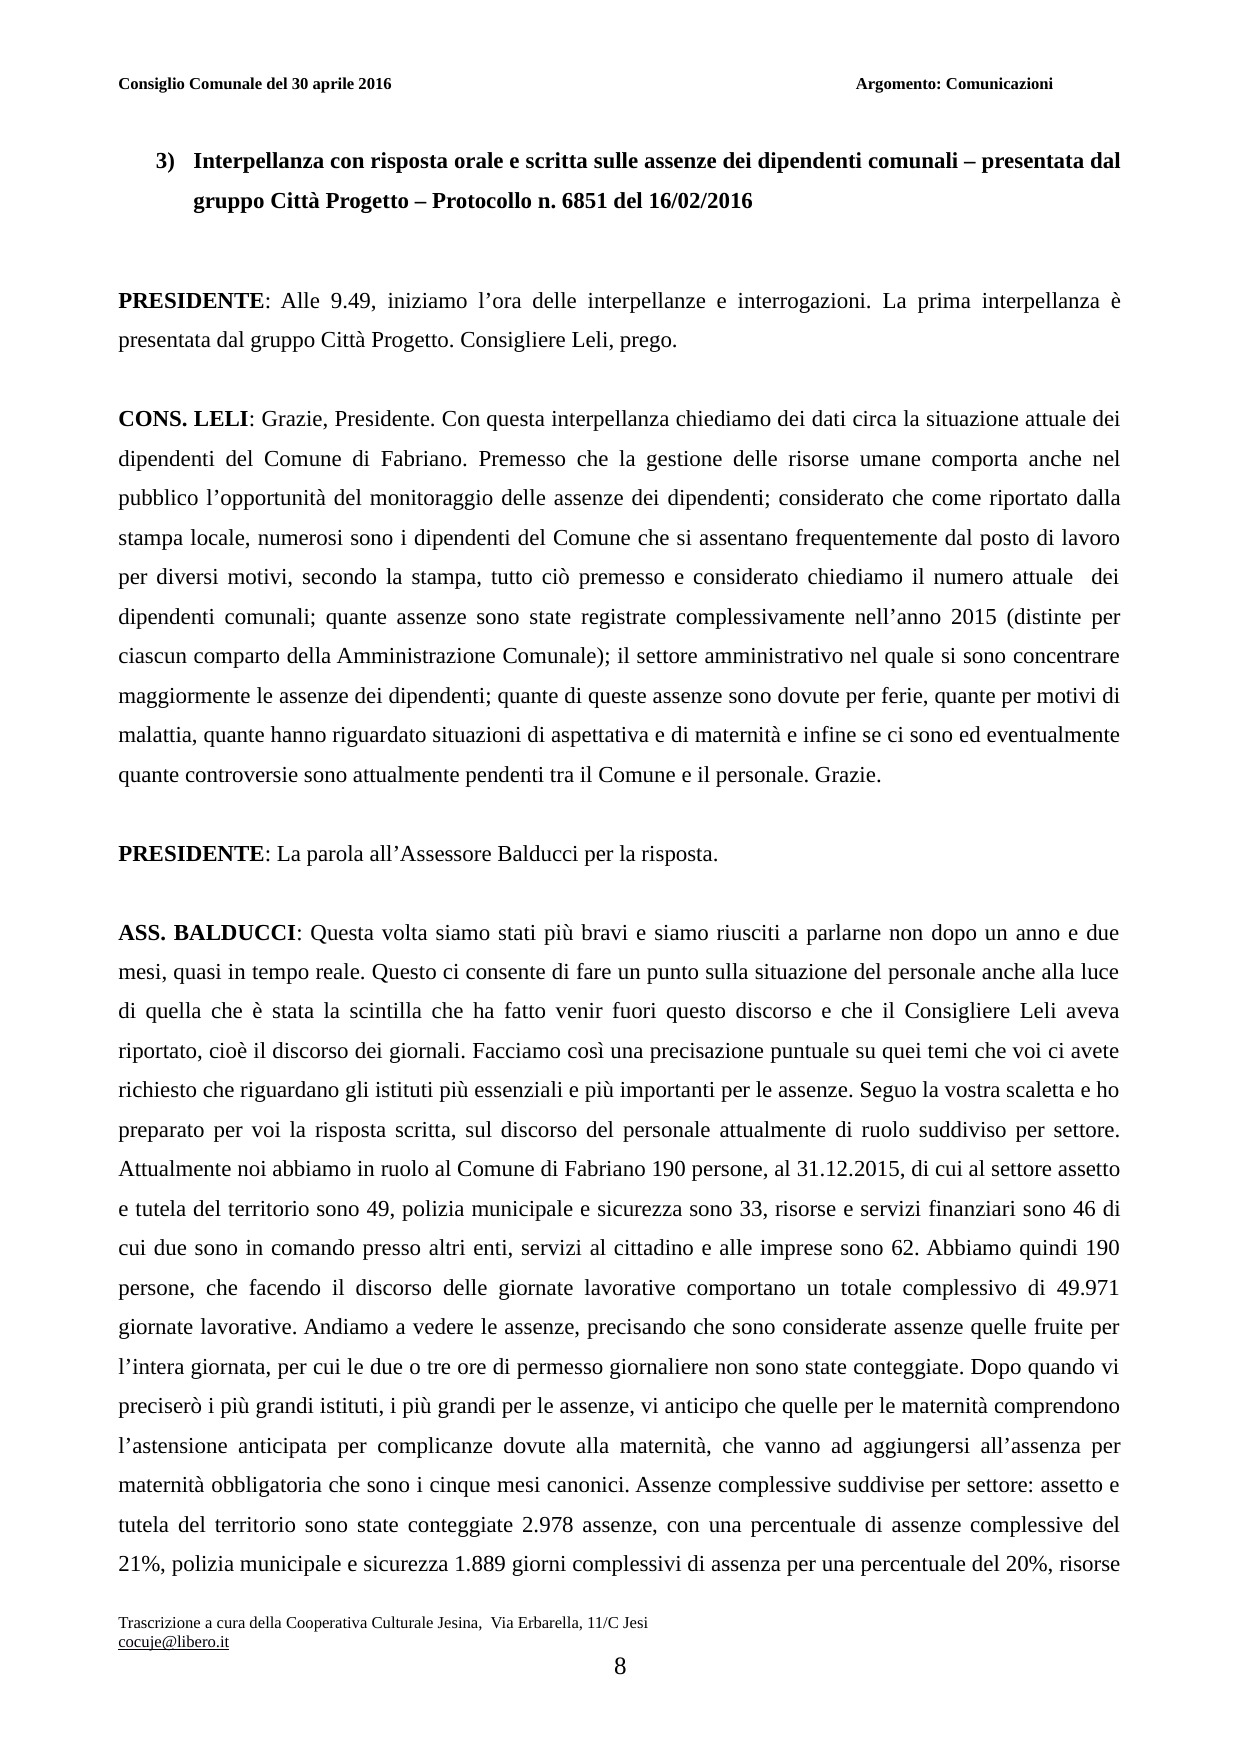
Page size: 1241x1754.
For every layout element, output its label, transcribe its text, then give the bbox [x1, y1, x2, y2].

text ASS. BALDUCCI: Questa volta siamo stati più bravi e siamo riusciti a parlarne non dopo un anno e due mesi, quasi in tempo reale. Questo ci consente di fare un punto sulla situazione del personale anche alla luce di quella che è stata la scintilla che ha fatto venir fuori questo discorso e che il Consigliere Leli aveva riportato, cioè il discorso dei giornali. Facciamo così una precisazione puntuale su quei temi che voi ci avete richiesto che riguardano gli istituti più essenziali e più importanti per le assenze. Seguo la vostra scaletta e ho preparato per voi la risposta scritta, sul discorso del personale attualmente di ruolo suddiviso per settore. Attualmente noi abbiamo in ruolo al Comune di Fabriano 190 persone, al 31.12.2015, di cui al settore assetto e tutela del territorio sono 49, polizia municipale e sicurezza sono 33, risorse e servizi finanziari sono 46 di cui due sono in comando presso altri enti, servizi al cittadino e alle imprese sono 62. Abbiamo quindi 190 persone, che facendo il discorso delle giornate lavorative comportano un totale complessivo di 49.971 giornate lavorative. Andiamo a vedere le assenze, precisando che sono considerate assenze quelle fruite per l’intera giornata, per cui le due o tre ore di permesso giornaliere non sono state conteggiate. Dopo quando vi preciserò i più grandi istituti, i più grandi per le assenze, vi anticipo che quelle per le maternità comprendono l’astensione anticipata per complicanze dovute alla maternità, che vanno ad aggiungersi all’assenza per maternità obbligatoria che sono i cinque mesi canonici. Assenze complessive suddivise per settore: assetto e tutela del territorio sono state conteggiate 2.978 assenze, con una percentuale di assenze complessive del 21%, polizia municipale e sicurezza 1.889 giorni complessivi di assenza per una percentuale del 20%, risorse [118, 918, 1122, 1577]
text PRESIDENTE: La parola all’Assessore Balducci per la risposta. [118, 839, 1122, 866]
list Interpellanza con risposta orale e scritta sulle assenze dei dipendenti comunali – presentata dal gruppo Città Progetto – Protocollo n. 6851 del 16/02/2016 [156, 148, 1122, 213]
text CONS. LELI: Grazie, Presidente. Con questa interpellanza chiediamo dei dati circa la situazione attuale dei dipendenti del Comune di Fabriano. Premesso che la gestione delle risorse umane comporta anche nel pubblico l’opportunità del monitoraggio delle assenze dei dipendenti; considerato che come riportato dalla stampa locale, numerosi sono i dipendenti del Comune che si assentano frequentemente dal posto di lavoro per diversi motivi, secondo la stampa, tutto ciò premesso e considerato chiediamo il numero attuale dei dipendenti comunali; quante assenze sono state registrate complessivamente nell’anno 2015 (distinte per ciascun comparto della Amministrazione Comunale); il settore amministrativo nel quale si sono concentrare maggiormente le assenze dei dipendenti; quante di queste assenze sono dovute per ferie, quante per motivi di malattia, quante hanno riguardato situazioni di aspettativa e di maternità e infine se ci sono ed eventualmente quante controversie sono attualmente pendenti tra il Comune e il personale. Grazie. [118, 405, 1122, 787]
text PRESIDENTE: Alle 9.49, iniziamo l’ora delle interpellanze e interrogazioni. La prima interpellanza è presentata dal gruppo Città Progetto. Consigliere Leli, prego. [118, 287, 1122, 353]
